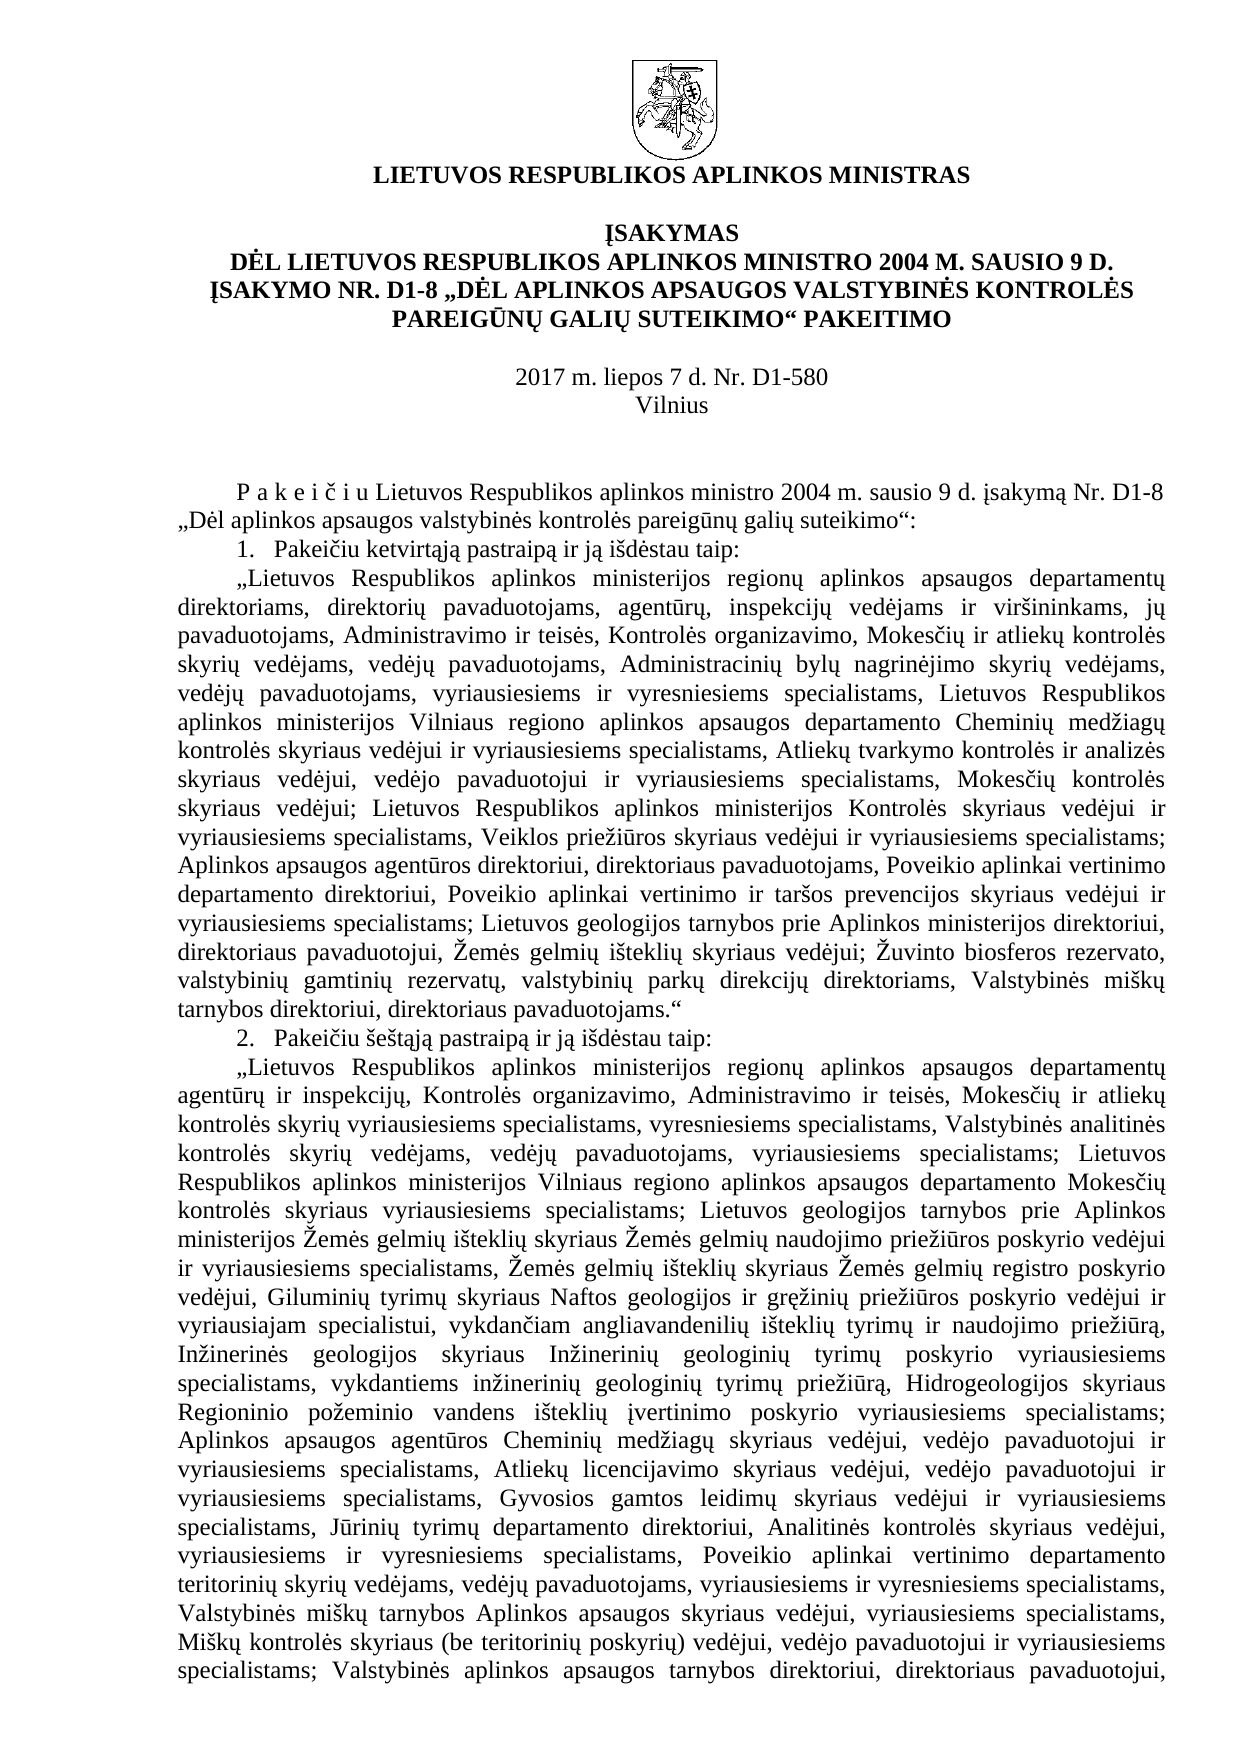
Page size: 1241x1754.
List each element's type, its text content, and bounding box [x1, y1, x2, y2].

text LIETUVOS RESPUBLIKOS APLINKOS MINISTRAS [177, 161, 1166, 189]
text 1. Pakeičiu ketvirtąją pastraipą ir ją išdėstau taip: [236, 534, 1166, 563]
text 2. Pakeičiu šeštąją pastraipą ir ją išdėstau taip: [236, 1023, 1166, 1052]
text P a k e i č i u Lietuvos Respublikos aplinkos ministro 2004 m. sausio 9 d. įsakymą Nr. D1-8 „Dėl aplinkos apsaugos valstybinės kontrolės pareigūnų galių suteikimo“: [177, 477, 1166, 534]
text „Lietuvos Respublikos aplinkos ministerijos regionų aplinkos apsaugos departamentų direktoriams, direktorių pavaduotojams, agentūrų, inspekcijų vedėjams ir viršininkams, jų pavaduotojams, Administravimo ir teisės, Kontrolės organizavimo, Mokesčių ir atliekų kontrolės skyrių vedėjams, vedėjų pavaduotojams, Administracinių bylų nagrinėjimo skyrių vedėjams, vedėjų pavaduotojams, vyriausiesiems ir vyresniesiems specialistams, Lietuvos Respublikos aplinkos ministerijos Vilniaus regiono aplinkos apsaugos departamento Cheminių medžiagų kontrolės skyriaus vedėjui ir vyriausiesiems specialistams, Atliekų tvarkymo kontrolės ir analizės skyriaus vedėjui, vedėjo pavaduotojui ir vyriausiesiems specialistams, Mokesčių kontrolės skyriaus vedėjui; Lietuvos Respublikos aplinkos ministerijos Kontrolės skyriaus vedėjui ir vyriausiesiems specialistams, Veiklos priežiūros skyriaus vedėjui ir vyriausiesiems specialistams; Aplinkos apsaugos agentūros direktoriui, direktoriaus pavaduotojams, Poveikio aplinkai vertinimo departamento direktoriui, Poveikio aplinkai vertinimo ir taršos prevencijos skyriaus vedėjui ir vyriausiesiems specialistams; Lietuvos geologijos tarnybos prie Aplinkos ministerijos direktoriui, direktoriaus pavaduotojui, Žemės gelmių išteklių skyriaus vedėjui; Žuvinto biosferos rezervato, valstybinių gamtinių rezervatų, valstybinių parkų direkcijų direktoriams, Valstybinės miškų tarnybos direktoriui, direktoriaus pavaduotojams.“ [177, 563, 1166, 1023]
text 2017 m. liepos 7 d. Nr. D1-580 [177, 362, 1166, 391]
text „Lietuvos Respublikos aplinkos ministerijos regionų aplinkos apsaugos departamentų agentūrų ir inspekcijų, Kontrolės organizavimo, Administravimo ir teisės, Mokesčių ir atliekų kontrolės skyrių vyriausiesiems specialistams, vyresniesiems specialistams, Valstybinės analitinės kontrolės skyrių vedėjams, vedėjų pavaduotojams, vyriausiesiems specialistams; Lietuvos Respublikos aplinkos ministerijos Vilniaus regiono aplinkos apsaugos departamento Mokesčių kontrolės skyriaus vyriausiesiems specialistams; Lietuvos geologijos tarnybos prie Aplinkos ministerijos Žemės gelmių išteklių skyriaus Žemės gelmių naudojimo priežiūros poskyrio vedėjui ir vyriausiesiems specialistams, Žemės gelmių išteklių skyriaus Žemės gelmių registro poskyrio vedėjui, Giluminių tyrimų skyriaus Naftos geologijos ir gręžinių priežiūros poskyrio vedėjui ir vyriausiajam specialistui, vykdančiam angliavandenilių išteklių tyrimų ir naudojimo priežiūrą, Inžinerinės geologijos skyriaus Inžinerinių geologinių tyrimų poskyrio vyriausiesiems specialistams, vykdantiems inžinerinių geologinių tyrimų priežiūrą, Hidrogeologijos skyriaus Regioninio požeminio vandens išteklių įvertinimo poskyrio vyriausiesiems specialistams; Aplinkos apsaugos agentūros Cheminių medžiagų skyriaus vedėjui, vedėjo pavaduotojui ir vyriausiesiems specialistams, Atliekų licencijavimo skyriaus vedėjui, vedėjo pavaduotojui ir vyriausiesiems specialistams, Gyvosios gamtos leidimų skyriaus vedėjui ir vyriausiesiems specialistams, Jūrinių tyrimų departamento direktoriui, Analitinės kontrolės skyriaus vedėjui, vyriausiesiems ir vyresniesiems specialistams, Poveikio aplinkai vertinimo departamento teritorinių skyrių vedėjams, vedėjų pavaduotojams, vyriausiesiems ir vyresniesiems specialistams, Valstybinės miškų tarnybos Aplinkos apsaugos skyriaus vedėjui, vyriausiesiems specialistams, Miškų kontrolės skyriaus (be teritorinių poskyrių) vedėjui, vedėjo pavaduotojui ir vyriausiesiems specialistams; Valstybinės aplinkos apsaugos tarnybos direktoriui, direktoriaus pavaduotojui, [177, 1052, 1166, 1684]
text ĮSAKYMAS [177, 218, 1166, 247]
text Vilnius [177, 391, 1166, 419]
text DĖL LIETUVOS RESPUBLIKOS APLINKOS MINISTRO 2004 M. SAUSIO 9 D. ĮSAKYMO NR. D1-8 „DĖL APLINKOS APSAUGOS VALSTYBINĖS KONTROLĖS PAREIGŪNŲ GALIŲ SUTEIKIMO“ PAKEITIMO [177, 247, 1166, 333]
